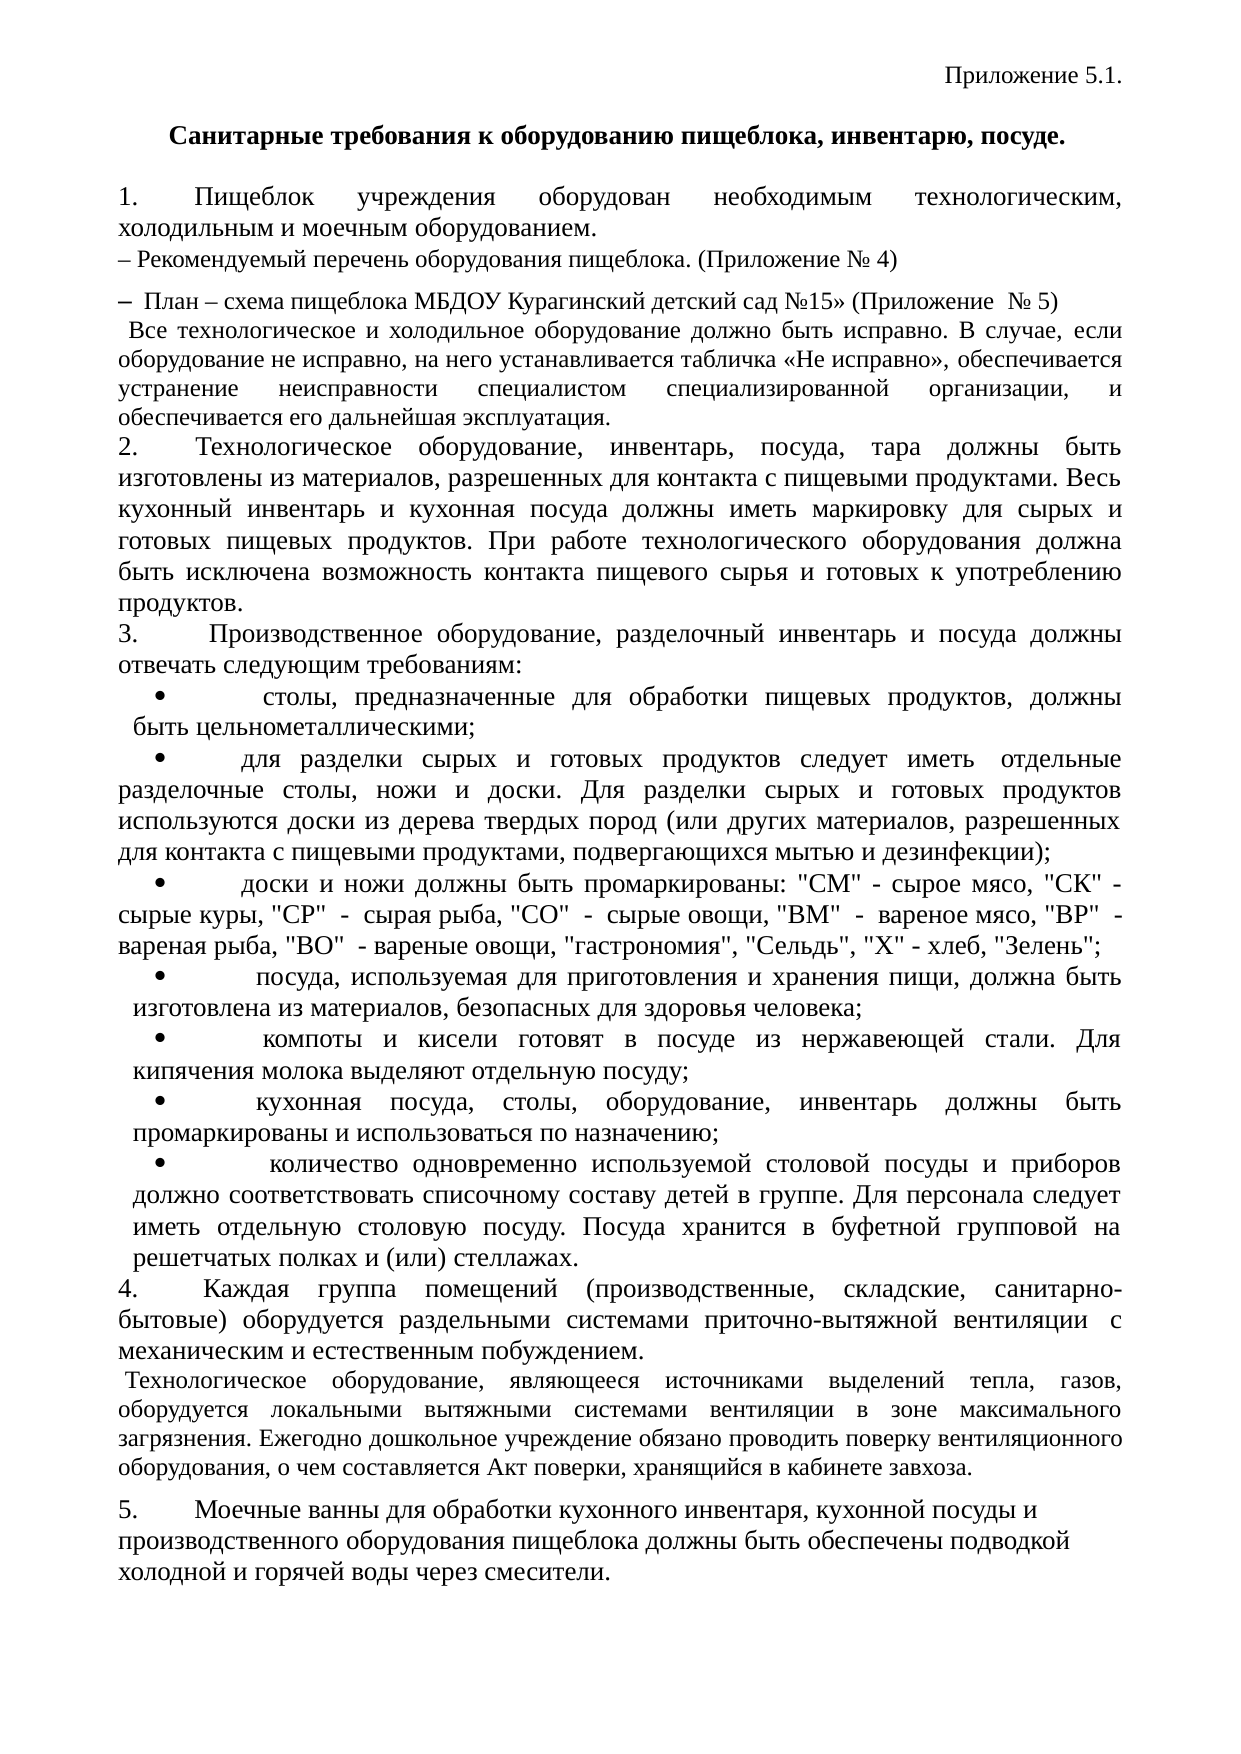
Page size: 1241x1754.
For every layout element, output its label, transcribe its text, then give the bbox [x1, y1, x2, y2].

list посуда, используемая для приготовления и хранения пищи, должна быть изготовлена из материалов, безопасных для здоровья человека; [133, 960, 1122, 1023]
list Производственное оборудование, разделочный инвентарь и посуда должны отвечать следующим требованиям: [118, 617, 1122, 679]
list доски и ножи должны быть промаркированы: "СМ" - сырое мясо, "СК" - сырые куры, "СР" - сырая рыба, "СО" - сырые овощи, "ВМ" - вареное мясо, "ВР" - вареная рыба, "ВО" - вареные овощи, "гастрономия", "Сельдь", "Х" - хлеб, "Зелень"; [118, 867, 1123, 960]
list Технологическое оборудование, инвентарь, посуда, тара должны быть изготовлены из материалов, разрешенных для контакта с пищевыми продуктами. Весь кухонный инвентарь и кухонная посуда должны иметь маркировку для сырых и готовых пищевых продуктов. При работе технологического оборудования должна быть исключена возможность контакта пищевого сырья и готовых к употреблению продуктов. [118, 430, 1122, 617]
subtitle Санитарные требования к оборудованию пищеблока, инвентарю, посуде. [168, 119, 1165, 150]
list столы, предназначенные для обработки пищевых продуктов, должны быть цельнометаллическими; [133, 680, 1121, 742]
list количество одновременно используемой столовой посуды и приборов должно соответствовать списочному составу детей в группе. Для персонала следует иметь отдельную столовую посуду. Посуда хранится в буфетной групповой на решетчатых полках и (или) стеллажах. [133, 1147, 1122, 1272]
list Каждая группа помещений (производственные, складские, санитарно-бытовые) оборудуется раздельными системами приточно-вытяжной вентиляции с механическим и естественным побуждением. [118, 1272, 1122, 1366]
list Пищеблок учреждения оборудован необходимым технологическим, холодильным и моечным оборудованием. [118, 180, 1123, 243]
text Приложение 5.1. [69, 60, 1122, 89]
text Все технологическое и холодильное оборудование должно быть исправно. В случае, если оборудование не исправно, на него устанавливается табличка «Не исправно», обеспечивается устранение неисправности специалистом специализированной организации, и обеспечивается его дальнейшая эксплуатация. [118, 315, 1122, 430]
list компоты и кисели готовят в посуде из нержавеющей стали. Для кипячения молока выделяют отдельную посуду; [133, 1023, 1121, 1085]
list План – схема пищеблока МБДОУ Курагинский детский сад №15» (Приложение № 5) [118, 286, 1122, 315]
text Технологическое оборудование, являющееся источниками выделений тепла, газов, оборудуется локальными вытяжными системами вентиляции в зоне максимального загрязнения. Ежегодно дошкольное учреждение обязано проводить поверку вентиляционного оборудования, о чем составляется Акт поверки, хранящийся в кабинете завхоза. [118, 1366, 1123, 1481]
text – Рекомендуемый перечень оборудования пищеблока. (Приложение № 4) [118, 243, 1165, 274]
list для разделки сырых и готовых продуктов следует иметь отдельные разделочные столы, ножи и доски. Для разделки сырых и готовых продуктов используются доски из дерева твердых пород (или других материалов, разрешенных для контакта с пищевыми продуктами, подвергающихся мытью и дезинфекции); [118, 742, 1122, 867]
list Моечные ванны для обработки кухонного инвентаря, кухонной посуды и производственного оборудования пищеблока должны быть обеспечены подводкой холодной и горячей воды через смесители. [118, 1493, 1121, 1586]
list кухонная посуда, столы, оборудование, инвентарь должны быть промаркированы и использоваться по назначению; [133, 1085, 1122, 1147]
